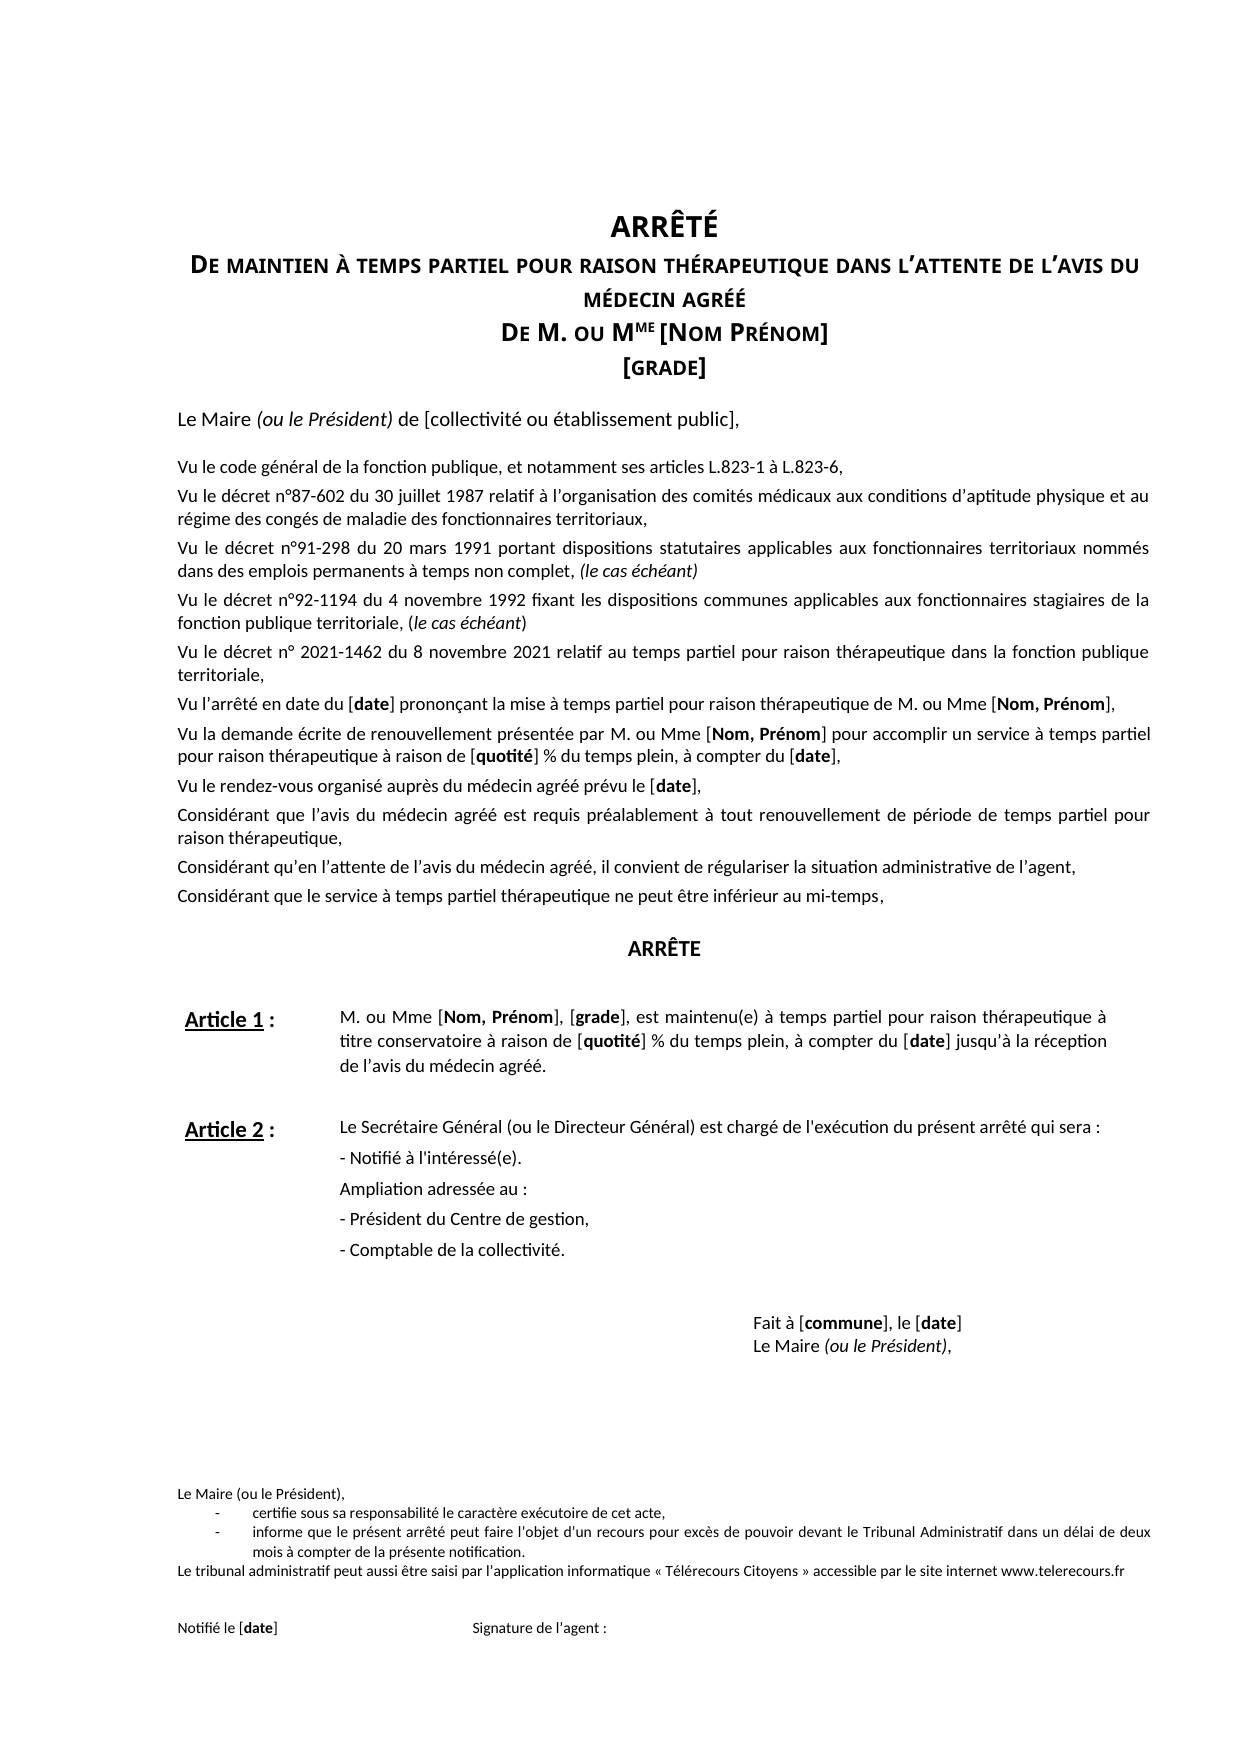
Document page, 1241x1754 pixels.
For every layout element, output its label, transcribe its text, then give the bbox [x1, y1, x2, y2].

text Vu le décret n° 2021-1462 du 8 novembre 2021 relatif au temps partiel pour raison thérapeutique dans la fonction publique territoriale, [177, 640, 1152, 686]
table_cell Le Secrétaire Général (ou le Directeur Général) est chargé de l'exécution du présent arrêté qui sera : - Notifié à l'intéressé(e). Ampliation adressée au : - Président du Centre de gestion, - Comptable de la collectivité. [332, 1115, 1122, 1299]
text ARRÊTÉ [177, 207, 1152, 246]
table_header Article 1 : [177, 1005, 332, 1115]
list certifie sous sa responsabilité le caractère exécutoire de cet acte, [215, 1504, 1152, 1523]
text Le tribunal administratif peut aussi être saisi par l’application informatique « Télérecours Citoyens » accessible par le site internet www.telerecours.fr [177, 1561, 1152, 1580]
text Considérant que le service à temps partiel thérapeutique ne peut être inférieur au mi-temps, [177, 884, 1152, 907]
text Vu l’arrêté en date du [date] prononçant la mise à temps partiel pour raison thérapeutique de M. ou Mme [Nom, Prénom], [177, 692, 1152, 715]
text Notifié le [date] Signature de l’agent : [177, 1618, 1152, 1637]
table_cell Article 2 : [177, 1115, 332, 1299]
text Vu le rendez-vous organisé auprès du médecin agréé prévu le [date], [177, 774, 1152, 797]
text Considérant que l’avis du médecin agréé est requis préalablement à tout renouvellement de période de temps partiel pour raison thérapeutique, [177, 803, 1152, 849]
text Le Maire (ou le Président), [753, 1334, 1152, 1357]
text De maintien à temps partiel pour raison thérapeutique dans l’attente de l’avis du médecin agréé [177, 246, 1152, 314]
text [grade] [177, 349, 1152, 383]
text De M. ou Mme [Nom Prénom] [177, 314, 1152, 349]
text Vu le code général de la fonction publique, et notamment ses articles L.823-1 à L.823-6, [177, 455, 1152, 478]
text Vu le décret n°87-602 du 30 juillet 1987 relatif à l’organisation des comités médicaux aux conditions d’aptitude physique et au régime des congés de maladie des fonctionnaires territoriaux, [177, 484, 1152, 530]
text Considérant qu’en l’attente de l’avis du médecin agréé, il convient de régulariser la situation administrative de l’agent, [177, 855, 1152, 878]
list informe que le présent arrêté peut faire l’objet d’un recours pour excès de pouvoir devant le Tribunal Administratif dans un délai de deux mois à compter de la présente notification. [215, 1523, 1152, 1561]
text Vu le décret n°92-1194 du 4 novembre 1992 fixant les dispositions communes applicables aux fonctionnaires stagiaires de la fonction publique territoriale, (le cas échéant) [177, 588, 1152, 634]
text ARRÊTE [177, 934, 1152, 962]
table_header M. ou Mme [Nom, Prénom], [grade], est maintenu(e) à temps partiel pour raison thérapeutique à titre conservatoire à raison de [quotité] % du temps plein, à compter du [date] jusqu’à la réception de l’avis du médecin agréé. [332, 1005, 1122, 1115]
text Vu la demande écrite de renouvellement présentée par M. ou Mme [Nom, Prénom] pour accomplir un service à temps partiel pour raison thérapeutique à raison de [quotité] % du temps plein, à compter du [date], [177, 722, 1152, 767]
text Fait à [commune], le [date] [753, 1311, 1152, 1334]
text Le Maire (ou le Président) de [collectivité ou établissement public], [177, 407, 1152, 432]
text Le Maire (ou le Président), [177, 1484, 1152, 1504]
text Vu le décret n°91-298 du 20 mars 1991 portant dispositions statutaires applicables aux fonctionnaires territoriaux nommés dans des emplois permanents à temps non complet, (le cas échéant) [177, 536, 1152, 582]
